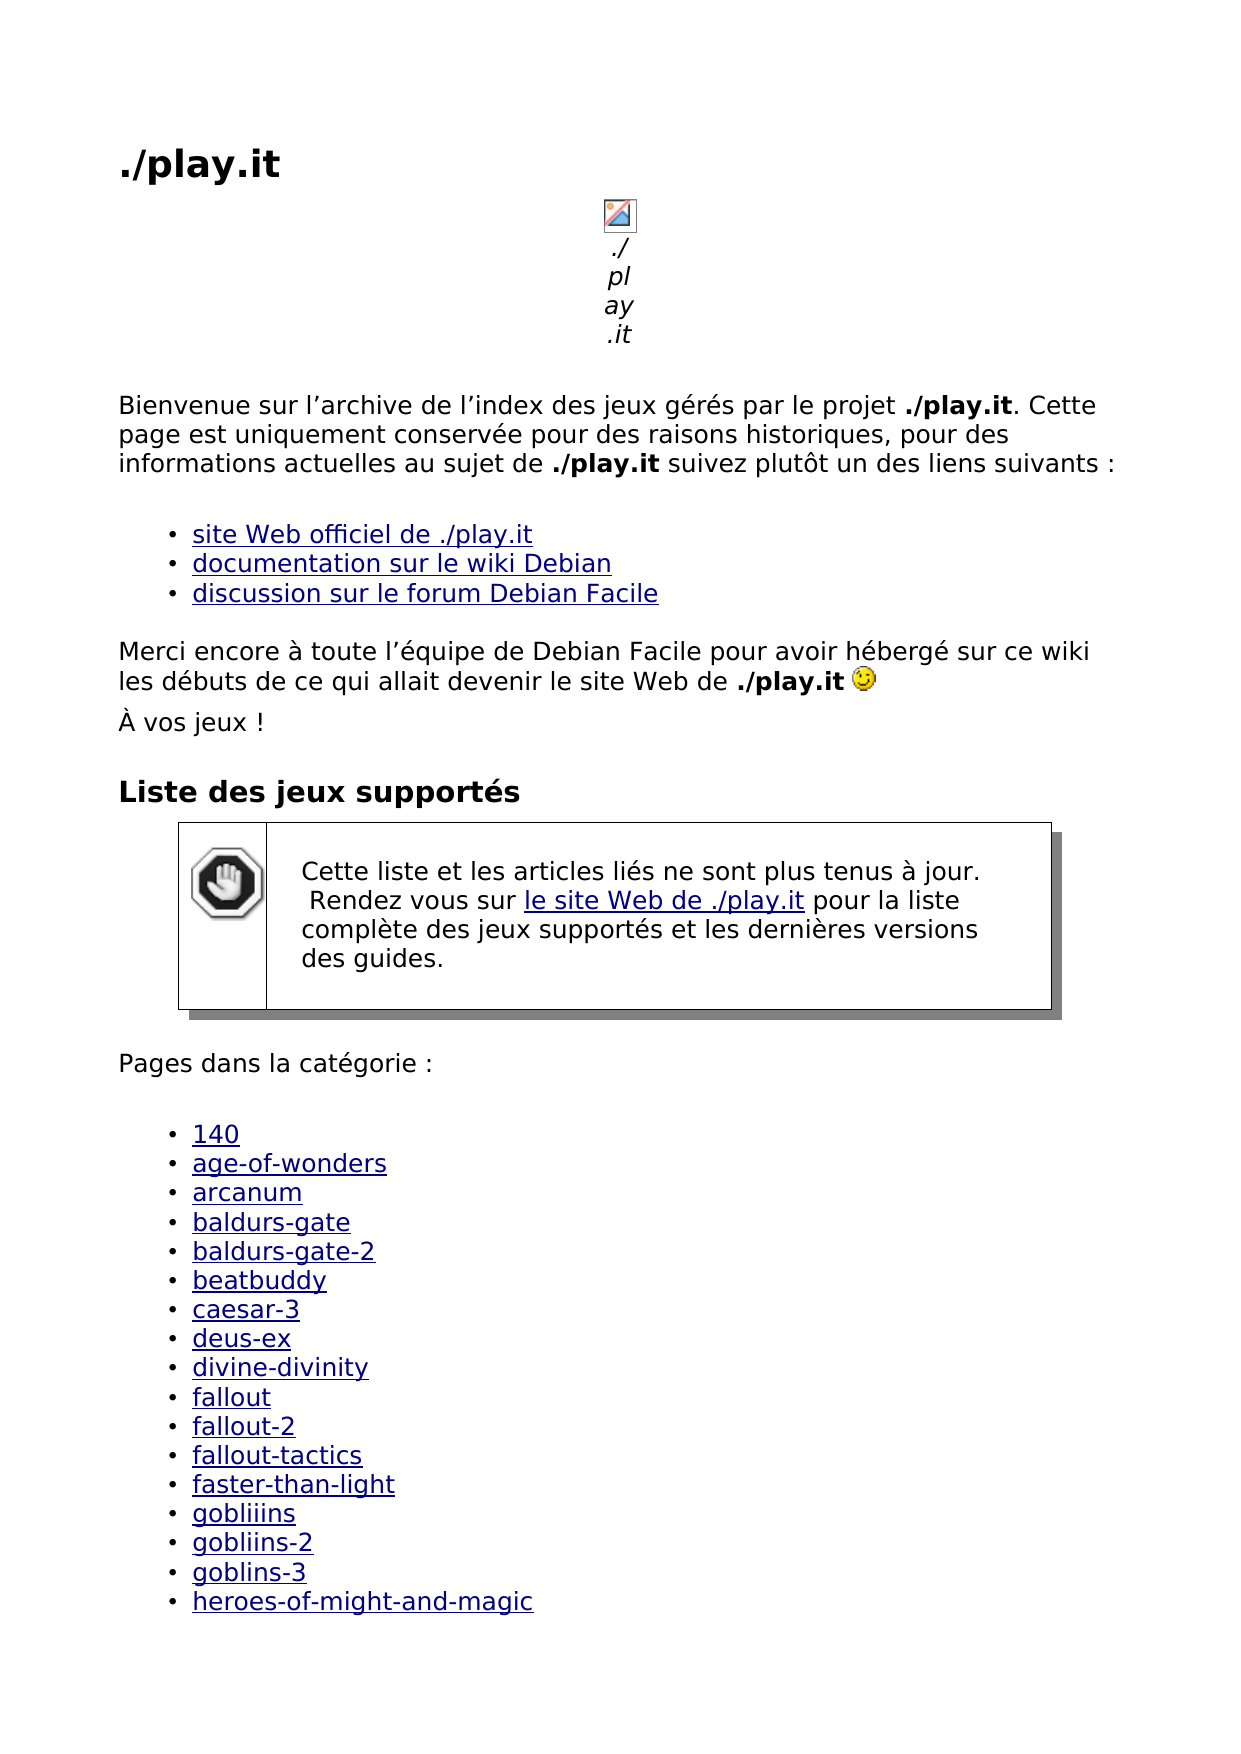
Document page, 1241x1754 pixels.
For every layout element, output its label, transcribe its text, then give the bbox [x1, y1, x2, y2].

text ./play.it [603, 212, 637, 349]
text Bienvenue sur lʼarchive de lʼindex des jeux gérés par le projet ./play.it. Cette page est uniquement conservée pour des raisons historiques, pour des informations actuelles au sujet de ./play.it suivez plutôt un des liens suivants : [118, 391, 1122, 478]
list faster-than-light [177, 1470, 1122, 1499]
list discussion sur le forum Debian Facile [177, 579, 1122, 608]
list age-of-wonders [177, 1149, 1122, 1179]
list gobliiins [177, 1499, 1122, 1529]
list fallout-2 [177, 1412, 1122, 1441]
list arcanum [177, 1179, 1122, 1208]
table_header [179, 823, 266, 1009]
list divine-divinity [177, 1354, 1122, 1383]
list beatbuddy [177, 1266, 1122, 1295]
text Pages dans la catégorie : [118, 1020, 1122, 1078]
text Merci encore à toute lʼéquipe de Debian Facile pour avoir hébergé sur ce wiki les débuts de ce qui allait devenir le site Web de ./play.it [118, 637, 1122, 696]
list baldurs-gate-2 [177, 1237, 1122, 1266]
picture [852, 666, 876, 691]
list gobliins-2 [177, 1529, 1122, 1558]
subtitle ./play.it [118, 143, 1122, 187]
list site Web officiel de ./play.it [177, 521, 1122, 550]
list baldurs-gate [177, 1208, 1122, 1237]
list fallout-tactics [177, 1441, 1122, 1470]
picture [190, 845, 266, 921]
list caesar-3 [177, 1295, 1122, 1324]
list fallout [177, 1383, 1122, 1412]
subtitle Liste des jeux supportés [118, 775, 1122, 809]
table_header Cette liste et les articles liés ne sont plus tenus à jour. Rendez vous sur le site Web de ./play.it pour la liste complète des jeux supportés et les dernières versions des guides. [267, 823, 1051, 1009]
text À vos jeux ! [118, 708, 1122, 738]
list heroes-of-might-and-magic [177, 1587, 1122, 1616]
list goblins-3 [177, 1558, 1122, 1587]
list documentation sur le wiki Debian [177, 550, 1122, 579]
list 140 [177, 1120, 1122, 1149]
list deus-ex [177, 1324, 1122, 1354]
